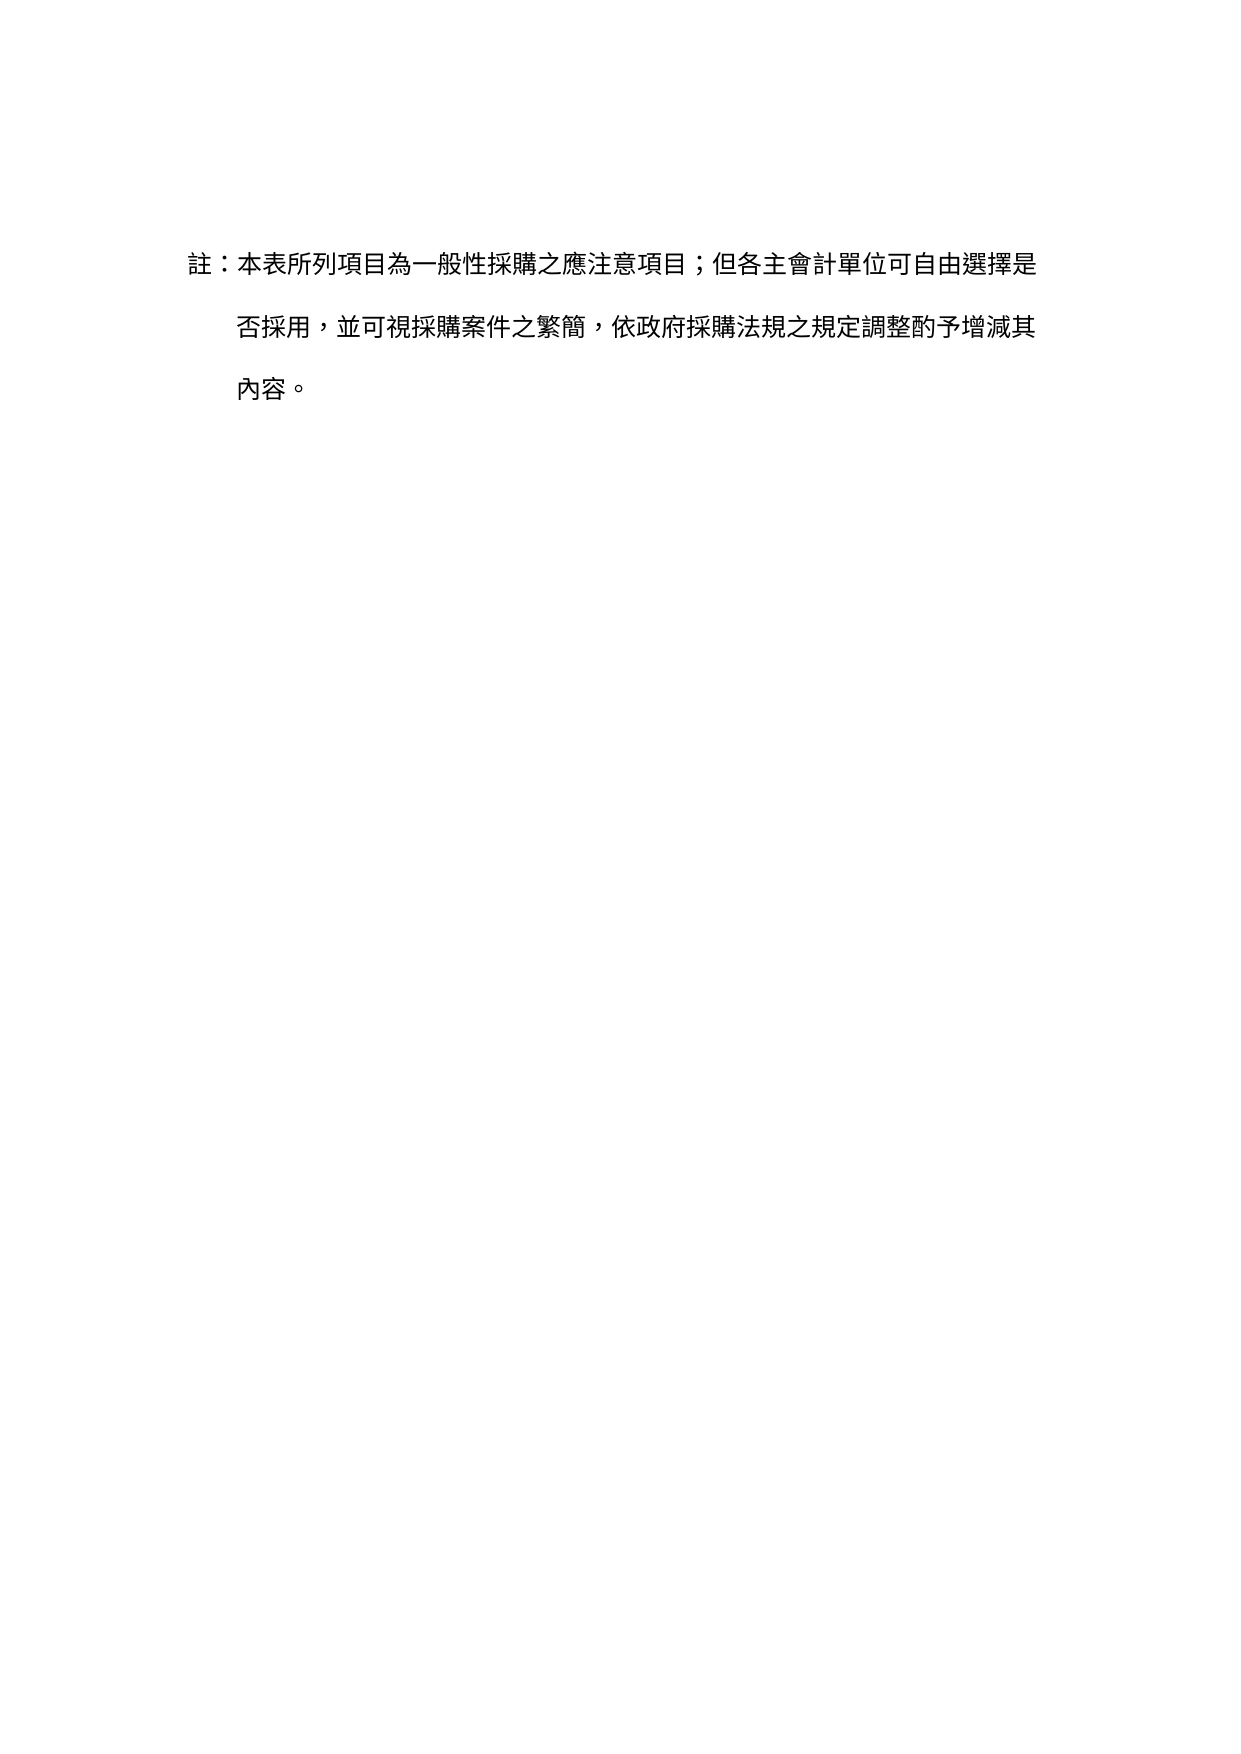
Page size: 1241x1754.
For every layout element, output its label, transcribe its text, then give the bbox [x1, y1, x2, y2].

text 註：本表所列項目為一般性採購之應注意項目；但各主會計單位可自由選擇是否採用，並可視採購案件之繁簡，依政府採購法規之規定調整酌予增減其內容。 [187, 221, 1053, 409]
